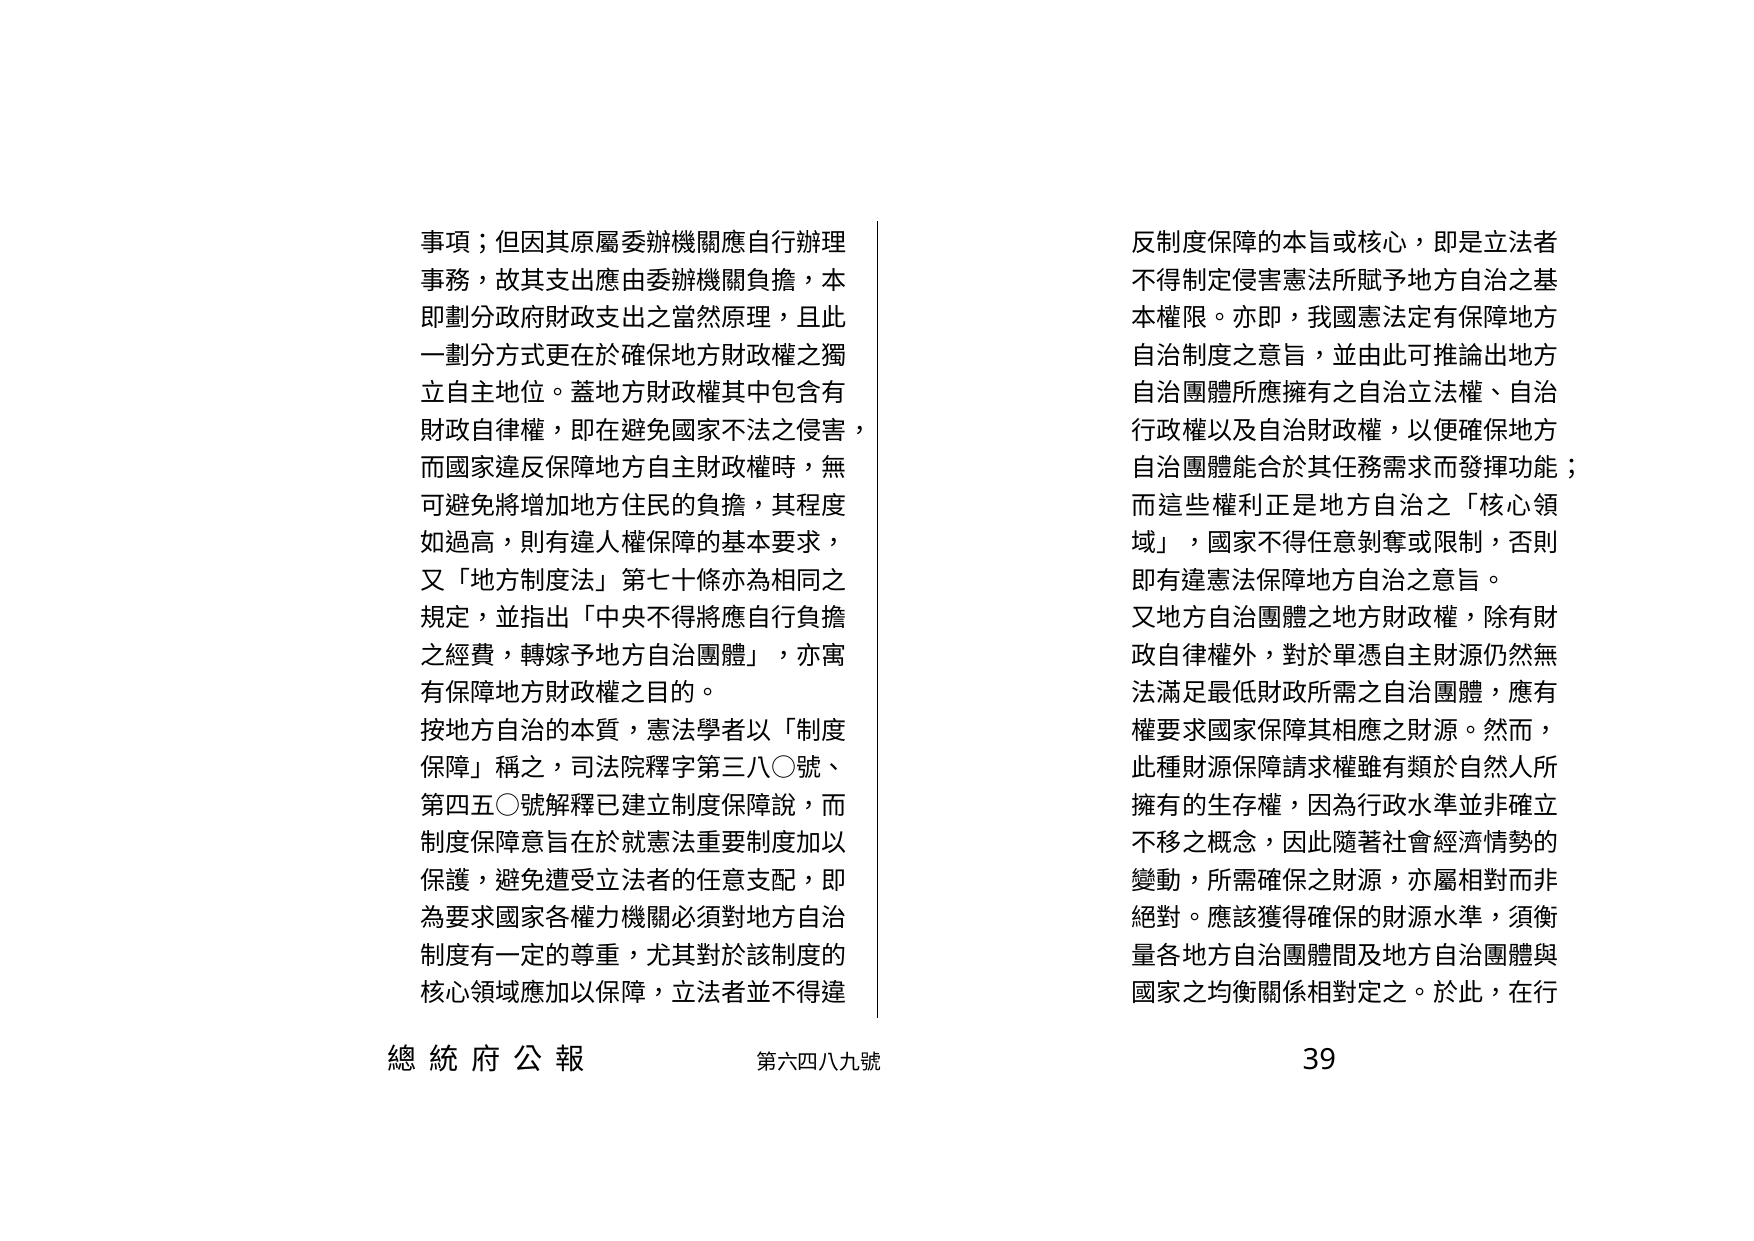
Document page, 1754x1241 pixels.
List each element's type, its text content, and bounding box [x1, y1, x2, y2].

text 按地方自治的本質，憲法學者以「制度保障」稱之，司法院釋字第三八○號、第四五○號解釋已建立制度保障說，而制度保障意旨在於就憲法重要制度加以保護，避免遭受立法者的任意支配，即為要求國家各權力機關必須對地方自治制度有一定的尊重，尤其對於該制度的核心領域應加以保障，立法者並不得違反制度保障的本旨或核心，即是立法者不得制定侵害憲法所賦予地方自治之基本權限。亦即，我國憲法定有保障地方自治制度之意旨，並由此可推論出地方自治團體所應擁有之自治立法權、自治行政權以及自治財政權，以便確保地方自治團體能合於其任務需求而發揮功能；而這些權利正是地方自治之「核心領域」，國家不得任意剝奪或限制，否則即有違憲法保障地方自治之意旨。 [1132, 222, 1559, 597]
text 按地方自治的本質，憲法學者以「制度保障」稱之，司法院釋字第三八○號、第四五○號解釋已建立制度保障說，而制度保障意旨在於就憲法重要制度加以保護，避免遭受立法者的任意支配，即為要求國家各權力機關必須對地方自治制度有一定的尊重，尤其對於該制度的核心領域應加以保障，立法者並不得違反制度保障的本旨或核心，即是立法者不得制定侵害憲法所賦予地方自治之基本權限。亦即，我國憲法定有保障地方自治制度之意旨，並由此可推論出地方自治團體所應擁有之自治立法權、自治行政權以及自治財政權，以便確保地方自治團體能合於其任務需求而發揮功能；而這些權利正是地方自治之「核心領域」，國家不得任意剝奪或限制，否則即有違憲法保障地方自治之意旨。 [420, 709, 847, 1009]
text 縱使將「全民健康保險法」解釋為憲法第一百零八條第十三款規定所稱之「勞動法及其他社會立法」，屬於「中央立法並執行之，或交由省縣執行之」委辦事項；但因其原屬委辦機關應自行辦理事務，故其支出應由委辦機關負擔，本即劃分政府財政支出之當然原理，且此一劃分方式更在於確保地方財政權之獨立自主地位。蓋地方財政權其中包含有財政自律權，即在避免國家不法之侵害，而國家違反保障地方自主財政權時，無可避免將增加地方住民的負擔，其程度如過高，則有違人權保障的基本要求，又「地方制度法」第七十條亦為相同之規定，並指出「中央不得將應自行負擔之經費，轉嫁予地方自治團體」，亦寓有保障地方財政權之目的。 [420, 222, 847, 709]
text 又地方自治團體之地方財政權，除有財政自律權外，對於單憑自主財源仍然無法滿足最低財政所需之自治團體，應有權要求國家保障其相應之財源。然而，此種財源保障請求權雖有類於自然人所擁有的生存權，因為行政水準並非確立不移之概念，因此隨著社會經濟情勢的變動，所需確保之財源，亦屬相對而非絕對。應該獲得確保的財源水準，須衡量各地方自治團體間及地方自治團體與國家之均衡關係相對定之。於此，在行政水準的水平與負擔平等兩種基準之間，雖允許存有一定程度之落差，但懸殊之落差可能導致憲法上平等權之爭議︵參照蔡茂寅，「地方預算與財政問題初探」，收錄於臺北市政府法規委員會編印之地方自治法二○○一，九十年十月初版，頁四七二︶（附件六）。 [1132, 597, 1559, 1009]
